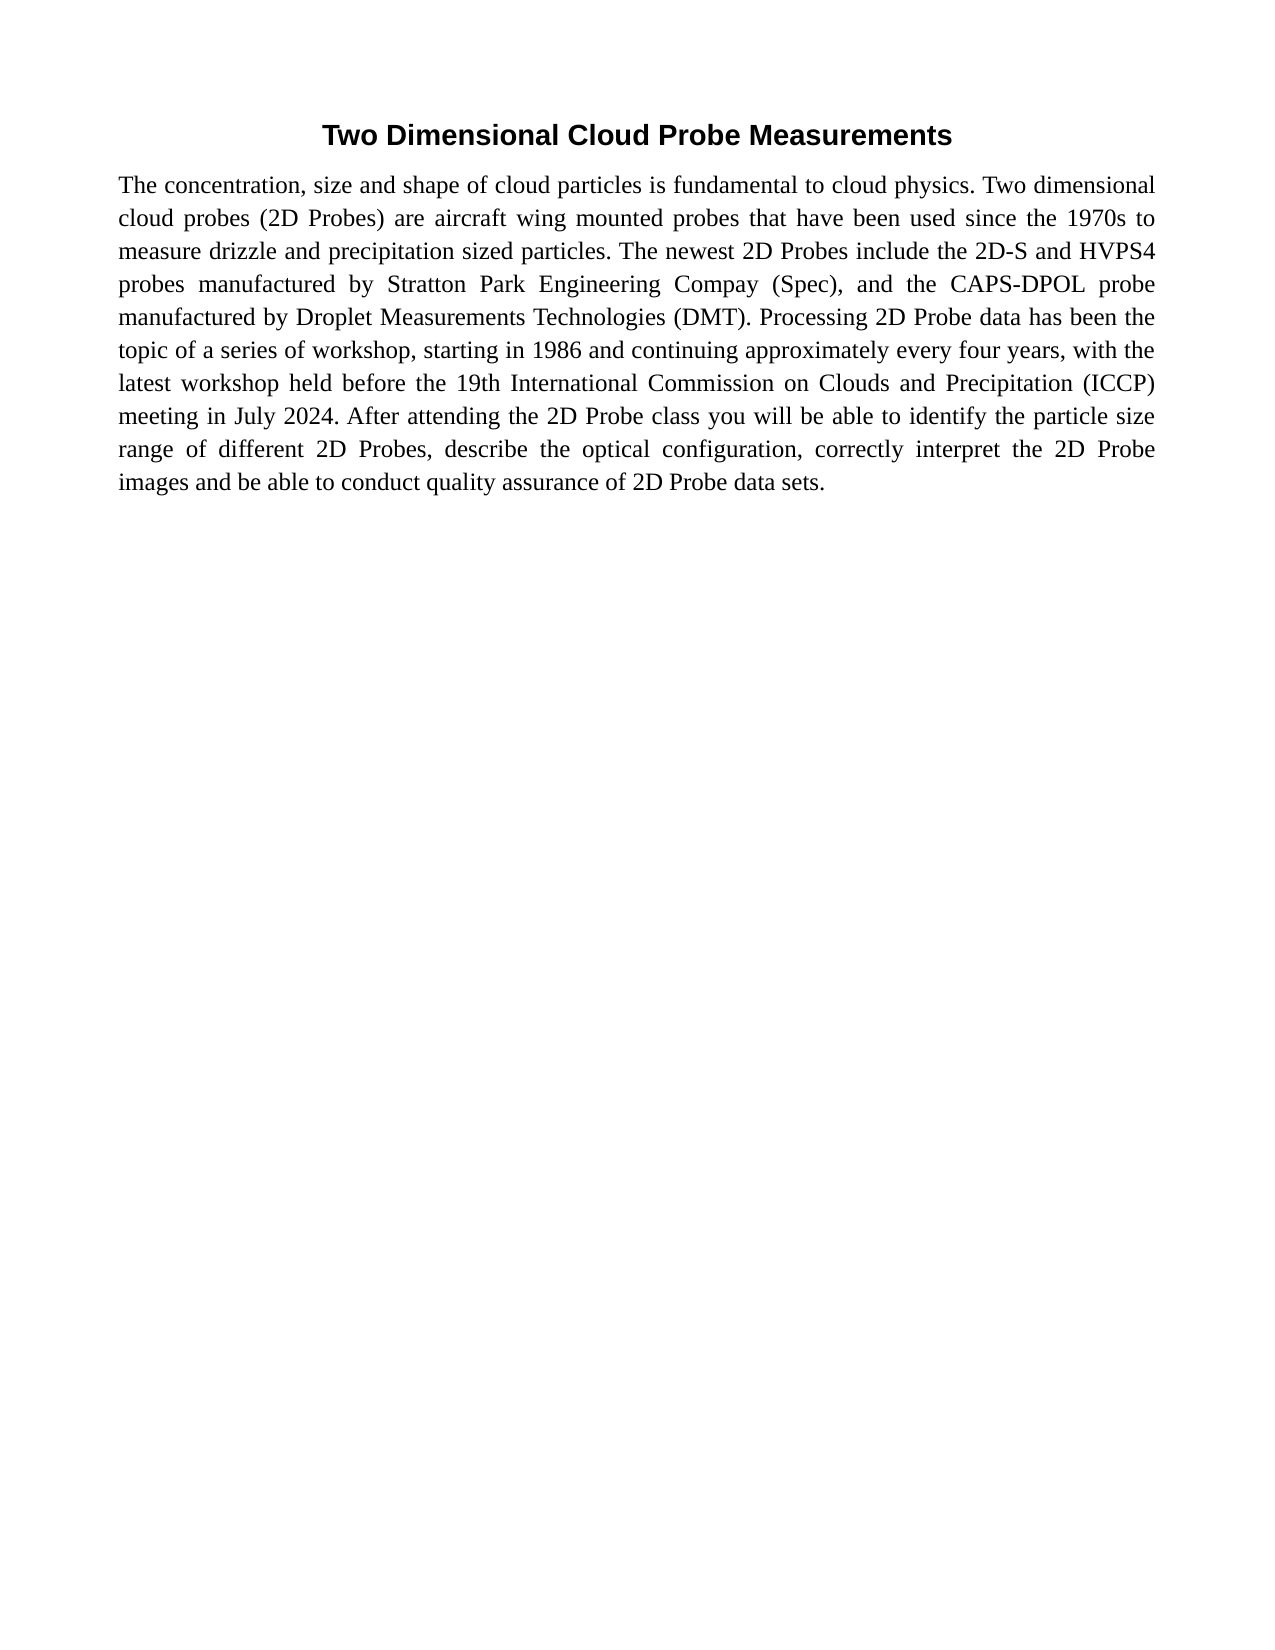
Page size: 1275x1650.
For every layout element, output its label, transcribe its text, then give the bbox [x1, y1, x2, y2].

title Two Dimensional Cloud Probe Measurements [118, 118, 1157, 152]
text The concentration, size and shape of cloud particles is fundamental to cloud physics. Two dimensional cloud probes (2D Probes) are aircraft wing mounted probes that have been used since the 1970s to measure drizzle and precipitation sized particles. The newest 2D Probes include the 2D-S and HVPS4 probes manufactured by Stratton Park Engineering Compay (Spec), and the CAPS-DPOL probe manufactured by Droplet Measurements Technologies (DMT). Processing 2D Probe data has been the topic of a series of workshop, starting in 1986 and continuing approximately every four years, with the latest workshop held before the 19th International Commission on Clouds and Precipitation (ICCP) meeting in July 2024. After attending the 2D Probe class you will be able to identify the particle size range of different 2D Probes, describe the optical configuration, correctly interpret the 2D Probe images and be able to conduct quality assurance of 2D Probe data sets. [118, 170, 1157, 496]
